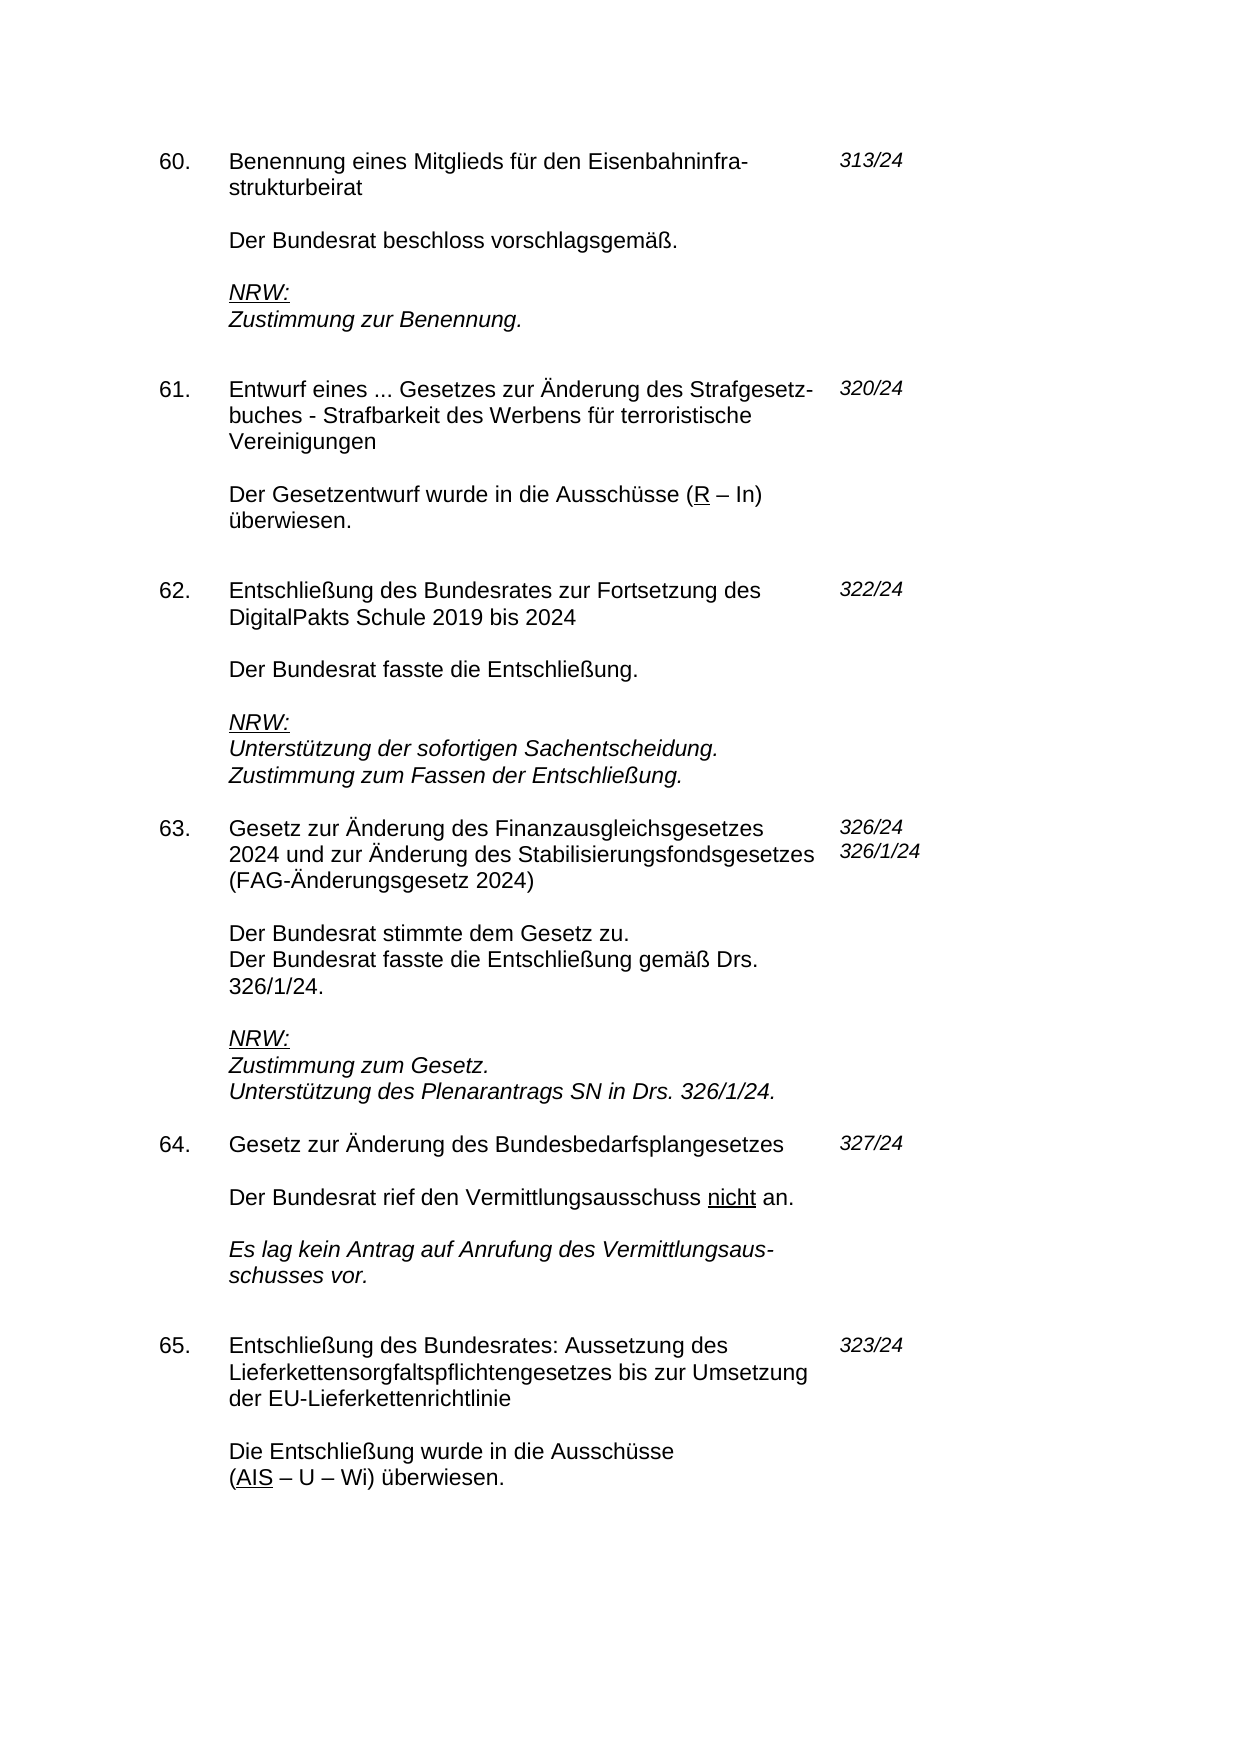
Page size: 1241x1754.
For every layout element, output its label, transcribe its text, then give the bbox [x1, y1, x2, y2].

table_cell Entschließung des Bundesrates zur Fortsetzung des DigitalPakts Schule 2019 bis 2024 Der Bundesrat fasste die Entschließung. NRW: Unterstützung der sofortigen Sachentscheidung. Zustimmung zum Fassen der Entschließung. [217, 577, 828, 814]
table_cell 60. [148, 148, 217, 376]
table_cell 322/24 [828, 577, 976, 814]
table_cell Benennung eines Mitglieds für den Eisenbahninfra­struktur­beirat Der Bundesrat beschloss vorschlagsgemäß. NRW: Zustimmung zur Benennung. [217, 148, 828, 376]
table_cell Gesetz zur Änderung des Finanzausgleichsgesetzes 2024 und zur Änderung des Stabilisierungsfondsgesetzes (FAG-Änderungsgesetz 2024) Der Bundesrat stimmte dem Gesetz zu. Der Bundesrat fasste die Entschließung gemäß Drs. 326/1/24. NRW: Zustimmung zum Gesetz. Unterstützung des Plenarantrags SN in Drs. 326/1/24. [217, 815, 828, 1131]
table_cell 326/24 326/1/24 [828, 815, 976, 1131]
table_cell Entwurf eines ... Gesetzes zur Änderung des Straf­gesetz­buches - Strafbarkeit des Werbens für terroristische Vereinigungen Der Gesetzentwurf wurde in die Ausschüsse (R – In) überwiesen. [217, 376, 828, 577]
table_cell 62. [148, 577, 217, 814]
table_cell 320/24 [828, 376, 976, 577]
table_cell Gesetz zur Änderung des Bundesbedarfsplangesetzes Der Bundesrat rief den Vermittlungsausschuss nicht an. Es lag kein Antrag auf Anrufung des Vermittlungsaus­schusses vor. [217, 1131, 828, 1332]
table_cell 313/24 [828, 148, 976, 376]
table_cell 323/24 [828, 1333, 976, 1534]
table_cell 64. [148, 1131, 217, 1332]
table_cell 327/24 [828, 1131, 976, 1332]
table_cell 63. [148, 815, 217, 1131]
table_cell 65. [148, 1333, 217, 1534]
table_cell Entschließung des Bundesrates: Aussetzung des Lieferkettensorgfaltspflichtengesetzes bis zur Umsetzung der EU-Lieferkettenrichtlinie Die Entschließung wurde in die Ausschüsse (AIS – U – Wi) überwiesen. [217, 1333, 828, 1534]
table_cell 61. [148, 376, 217, 577]
